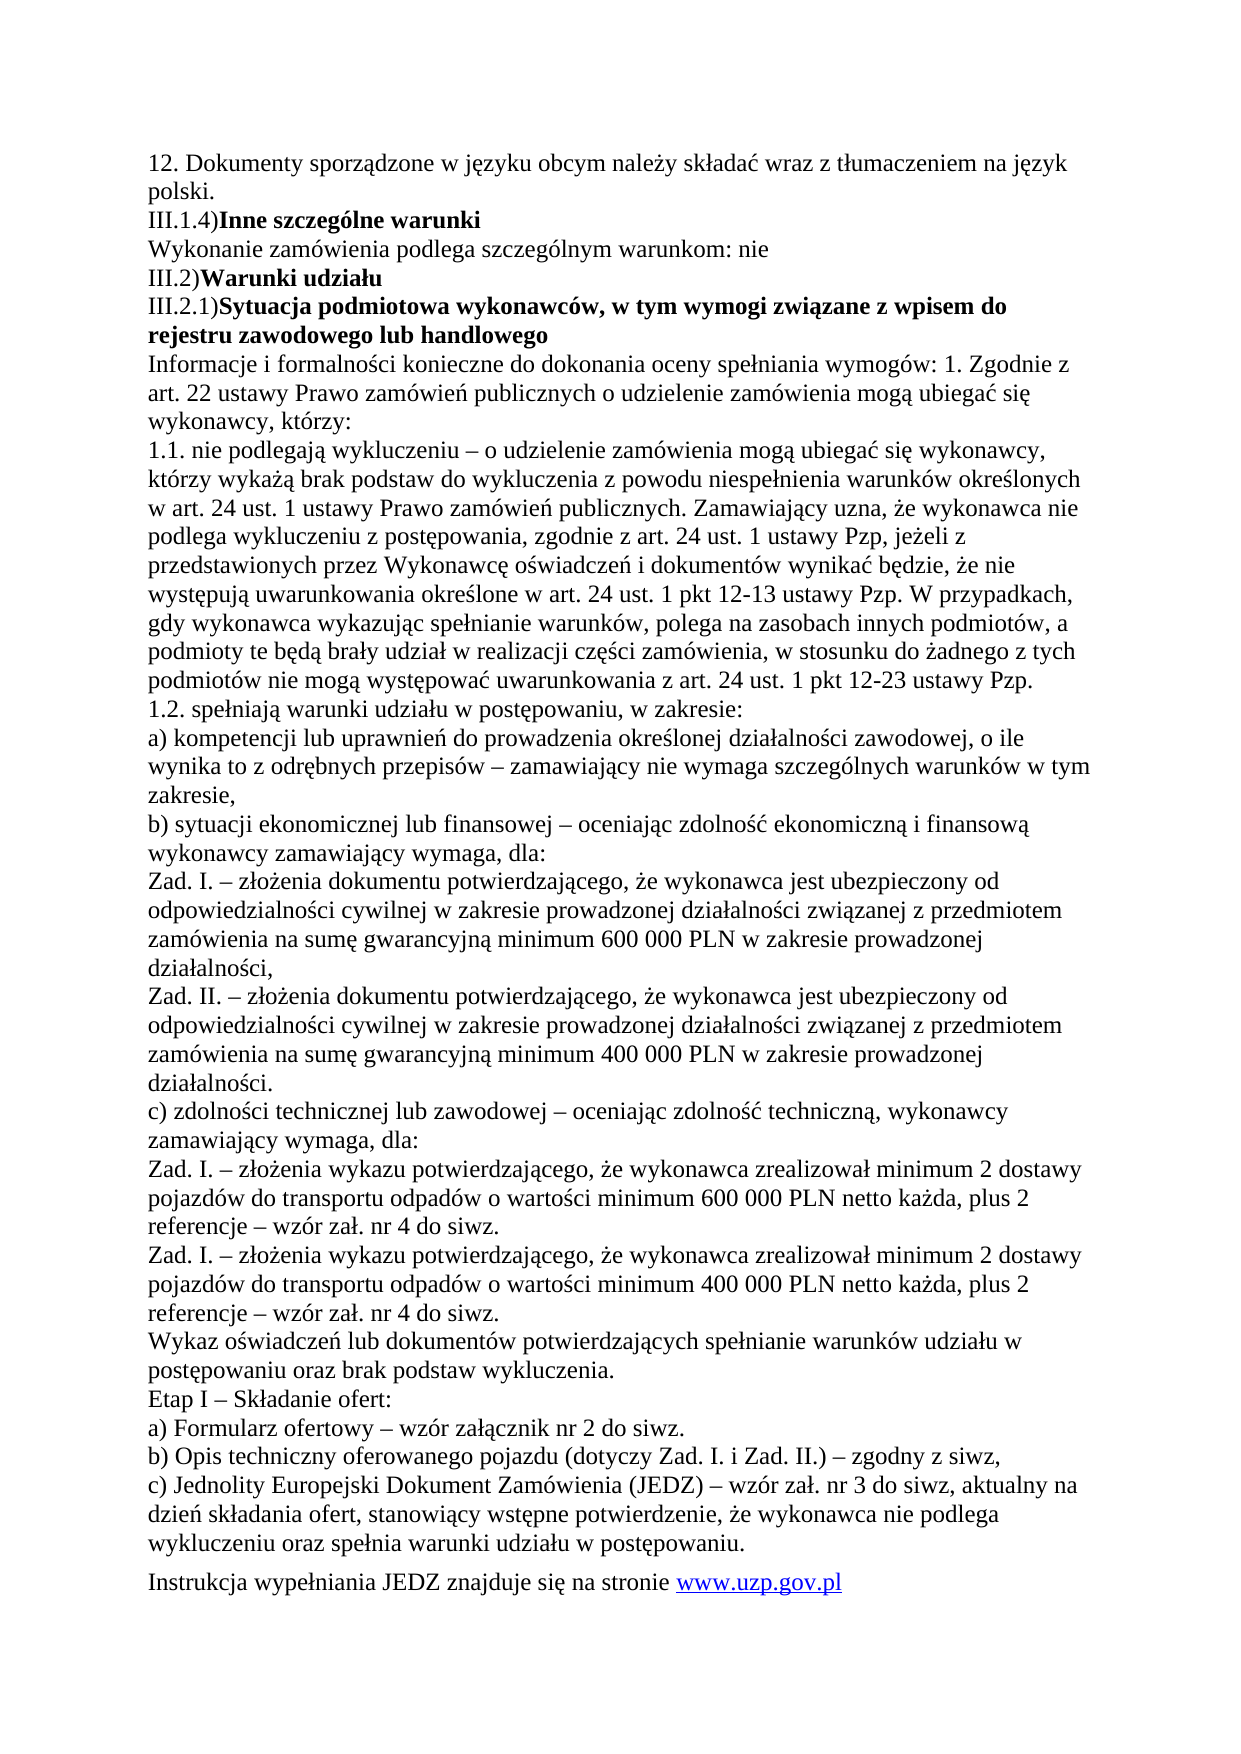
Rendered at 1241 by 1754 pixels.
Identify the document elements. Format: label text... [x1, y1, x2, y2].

text Instrukcja wypełniania JEDZ znajduje się na stronie www.uzp.gov.pl [148, 1567, 1093, 1596]
text Wykonanie zamówienia podlega szczególnym warunkom: nie [148, 234, 1093, 263]
text III.1.4)Inne szczególne warunki [148, 205, 1093, 234]
text III.2.1)Sytuacja podmiotowa wykonawców, w tym wymogi związane z wpisem do rejestru zawodowego lub handlowego [148, 291, 1093, 349]
text III.2)Warunki udziału [148, 263, 1093, 291]
text Informacje i formalności konieczne do dokonania oceny spełniania wymogów: 1. Zgodnie z art. 22 ustawy Prawo zamówień publicznych o udzielenie zamówienia mogą ubiegać się wykonawcy, którzy: 1.1. nie podlegają wykluczeniu – o udzielenie zamówienia mogą ubiegać się wykonawcy, którzy wykażą brak podstaw do wykluczenia z powodu niespełnienia warunków określonych w art. 24 ust. 1 ustawy Prawo zamówień publicznych. Zamawiający uzna, że wykonawca nie podlega wykluczeniu z postępowania, zgodnie z art. 24 ust. 1 ustawy Pzp, jeżeli z przedstawionych przez Wykonawcę oświadczeń i dokumentów wynikać będzie, że nie występują uwarunkowania określone w art. 24 ust. 1 pkt 12-13 ustawy Pzp. W przypadkach, gdy wykonawca wykazując spełnianie warunków, polega na zasobach innych podmiotów, a podmioty te będą brały udział w realizacji części zamówienia, w stosunku do żadnego z tych podmiotów nie mogą występować uwarunkowania z art. 24 ust. 1 pkt 12-23 ustawy Pzp. 1.2. spełniają warunki udziału w postępowaniu, w zakresie: a) kompetencji lub uprawnień do prowadzenia określonej działalności zawodowej, o ile wynika to z odrębnych przepisów – zamawiający nie wymaga szczególnych warunków w tym zakresie, b) sytuacji ekonomicznej lub finansowej – oceniając zdolność ekonomiczną i finansową wykonawcy zamawiający wymaga, dla: Zad. I. – złożenia dokumentu potwierdzającego, że wykonawca jest ubezpieczony od odpowiedzialności cywilnej w zakresie prowadzonej działalności związanej z przedmiotem zamówienia na sumę gwarancyjną minimum 600 000 PLN w zakresie prowadzonej działalności, Zad. II. – złożenia dokumentu potwierdzającego, że wykonawca jest ubezpieczony od odpowiedzialności cywilnej w zakresie prowadzonej działalności związanej z przedmiotem zamówienia na sumę gwarancyjną minimum 400 000 PLN w zakresie prowadzonej działalności. c) zdolności technicznej lub zawodowej – oceniając zdolność techniczną, wykonawcy zamawiający wymaga, dla: Zad. I. – złożenia wykazu potwierdzającego, że wykonawca zrealizował minimum 2 dostawy pojazdów do transportu odpadów o wartości minimum 600 000 PLN netto każda, plus 2 referencje – wzór zał. nr 4 do siwz. Zad. I. – złożenia wykazu potwierdzającego, że wykonawca zrealizował minimum 2 dostawy pojazdów do transportu odpadów o wartości minimum 400 000 PLN netto każda, plus 2 referencje – wzór zał. nr 4 do siwz. Wykaz oświadczeń lub dokumentów potwierdzających spełnianie warunków udziału w postępowaniu oraz brak podstaw wykluczenia. Etap I – Składanie ofert: a) Formularz ofertowy – wzór załącznik nr 2 do siwz. b) Opis techniczny oferowanego pojazdu (dotyczy Zad. I. i Zad. II.) – zgodny z siwz, c) Jednolity Europejski Dokument Zamówienia (JEDZ) – wzór zał. nr 3 do siwz, aktualny na dzień składania ofert, stanowiący wstępne potwierdzenie, że wykonawca nie podlega wykluczeniu oraz spełnia warunki udziału w postępowaniu. [148, 349, 1093, 1556]
text 12. Dokumenty sporządzone w języku obcym należy składać wraz z tłumaczeniem na język polski. [148, 148, 1093, 205]
